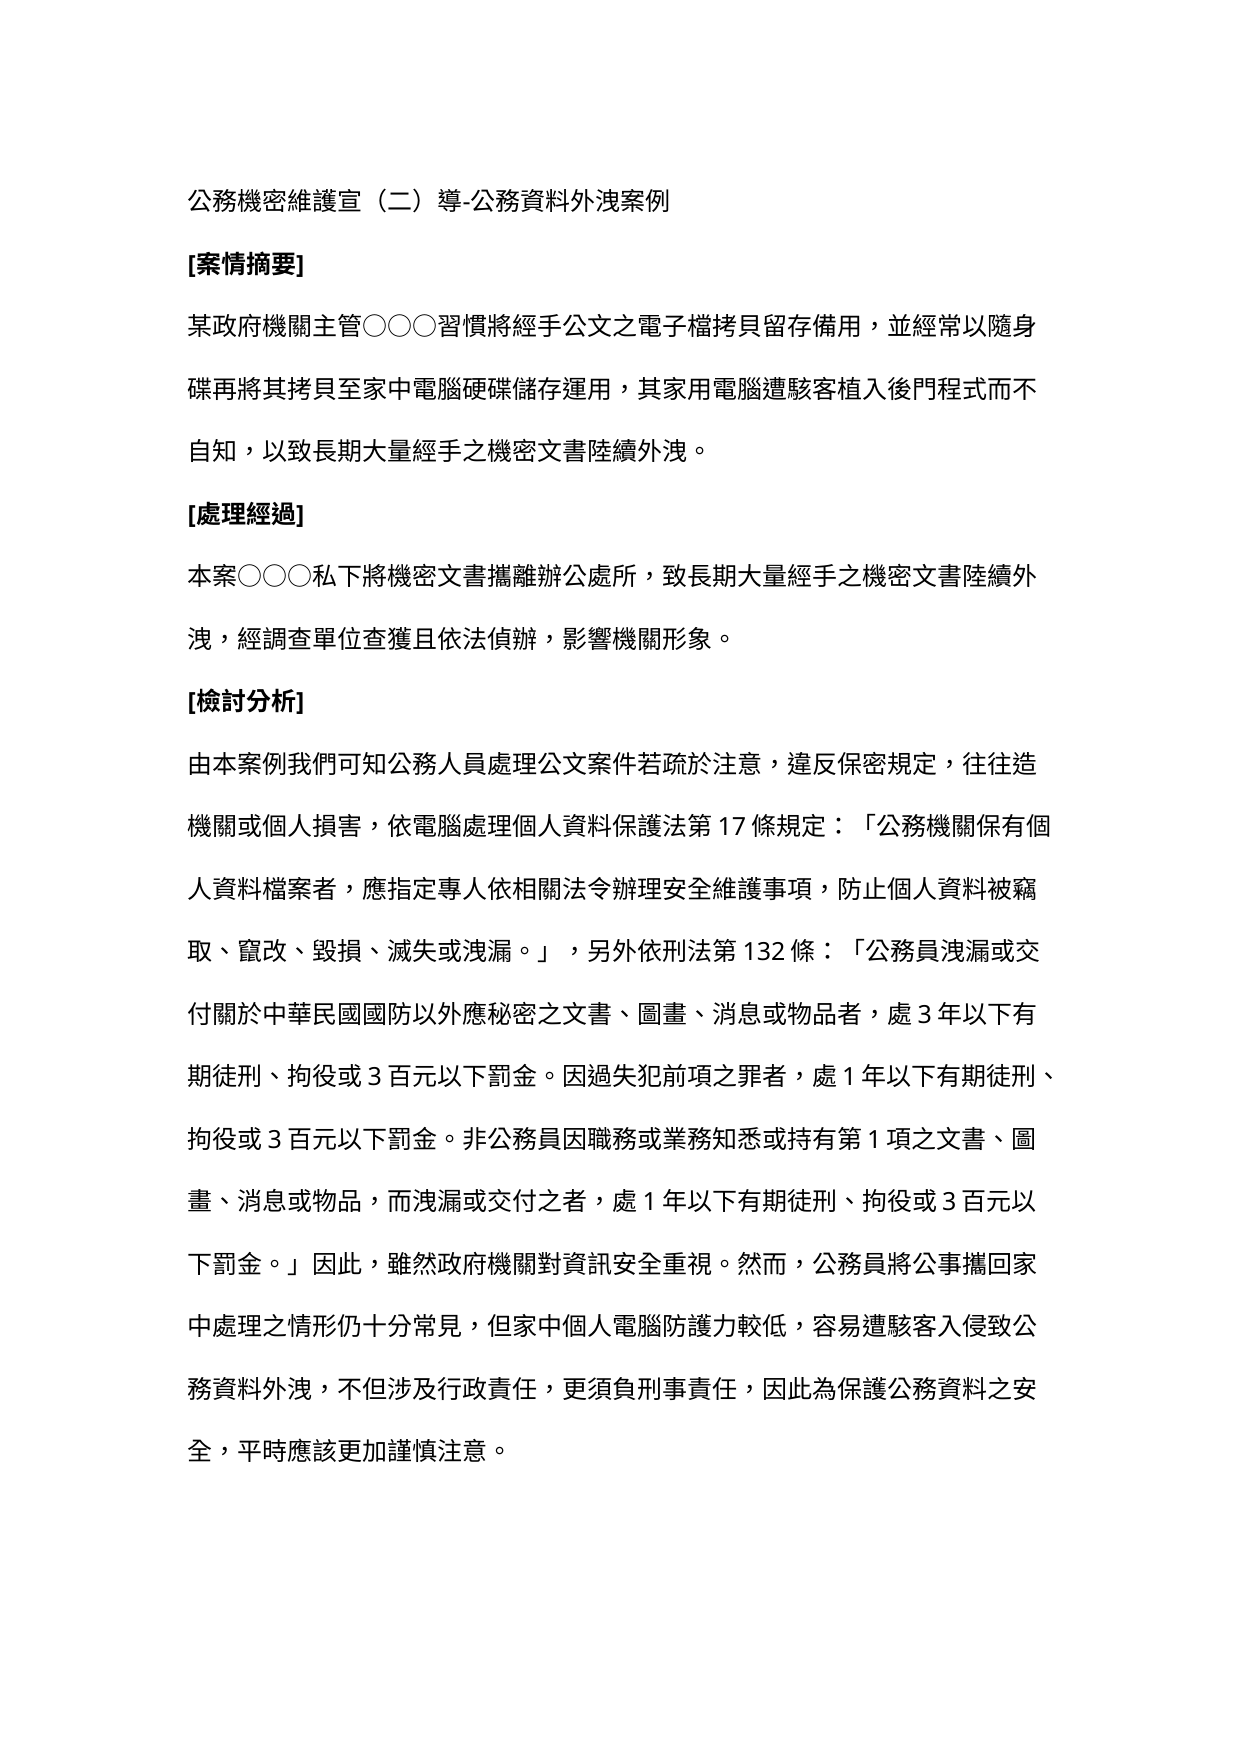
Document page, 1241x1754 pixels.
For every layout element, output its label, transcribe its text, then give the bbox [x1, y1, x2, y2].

text 公務機密維護宣（二）導-公務資料外洩案例 [案情摘要] 某政府機關主管○○○習慣將經手公文之電子檔拷貝留存備用，並經常以隨身碟再將其拷貝至家中電腦硬碟儲存運用，其家用電腦遭駭客植入後門程式而不自知，以致長期大量經手之機密文書陸續外洩。 [處理經過] 本案○○○私下將機密文書攜離辦公處所，致長期大量經手之機密文書陸續外洩，經調查單位查獲且依法偵辦，影響機關形象。 [檢討分析] 由本案例我們可知公務人員處理公文案件若疏於注意，違反保密規定，往往造機關或個人損害，依電腦處理個人資料保護法第17條規定：「公務機關保有個人資料檔案者，應指定專人依相關法令辦理安全維護事項，防止個人資料被竊取、竄改、毀損、滅失或洩漏。」，另外依刑法第132條：「公務員洩漏或交付關於中華民國國防以外應秘密之文書、圖畫、消息或物品者，處3年以下有期徒刑、拘役或3百元以下罰金。因過失犯前項之罪者，處1年以下有期徒刑、拘役或3百元以下罰金。非公務員因職務或業務知悉或持有第1項之文書、圖畫、消息或物品，而洩漏或交付之者，處1年以下有期徒刑、拘役或3百元以下罰金。」因此，雖然政府機關對資訊安全重視。然而，公務員將公事攜回家中處理之情形仍十分常見，但家中個人電腦防護力較低，容易遭駭客入侵致公務資料外洩，不但涉及行政責任，更須負刑事責任，因此為保護公務資料之安全，平時應該更加謹慎注意。 [187, 158, 1053, 1471]
